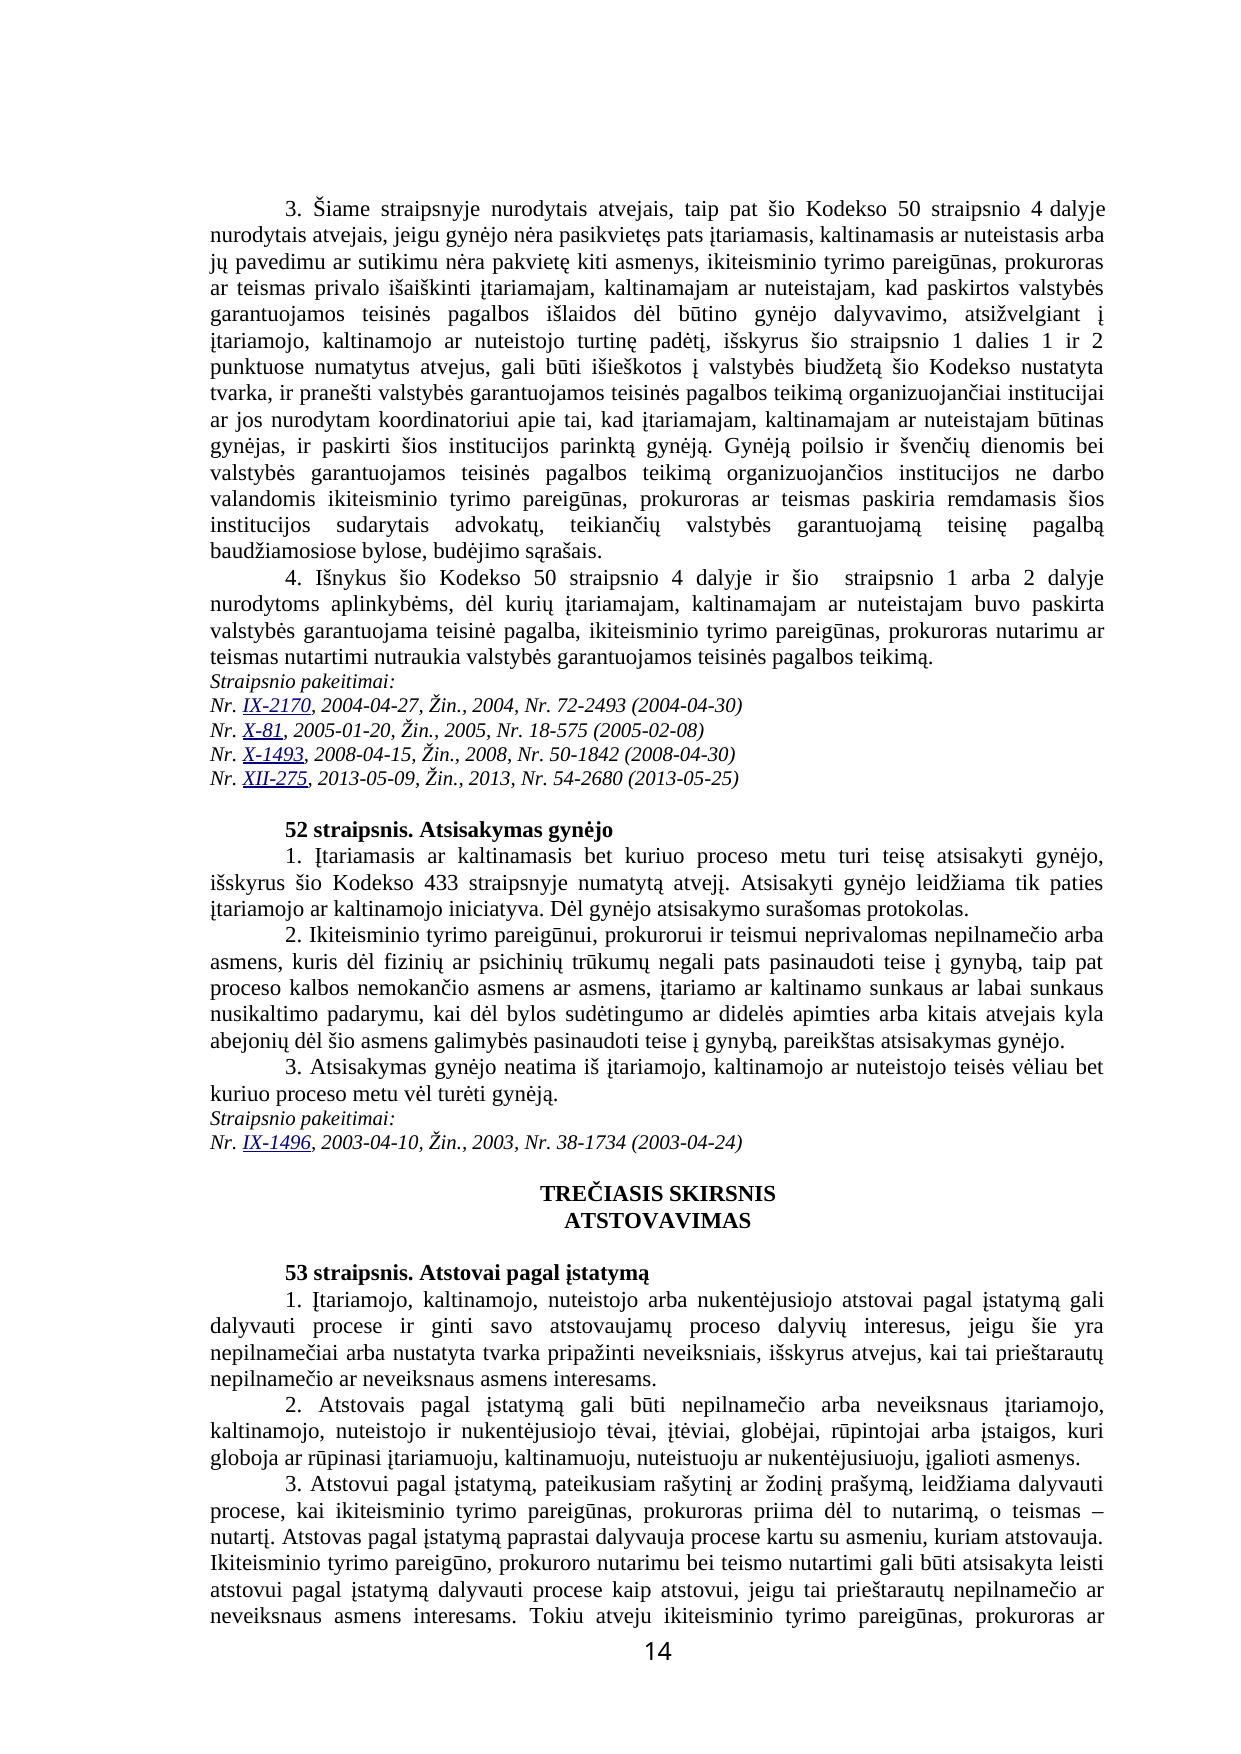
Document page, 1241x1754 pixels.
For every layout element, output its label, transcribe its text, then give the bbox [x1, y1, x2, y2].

text Straipsnio pakeitimai: [210, 669, 1106, 693]
text 2. Atstovais pagal įstatymą gali būti nepilnamečio arba neveiksnaus įtariamojo, kaltinamojo, nuteistojo ir nukentėjusiojo tėvai, įtėviai, globėjai, rūpintojai arba įstaigos, kuri globoja ar rūpinasi įtariamuoju, kaltinamuoju, nuteistuoju ar nukentėjusiuoju, įgalioti asmenys. [210, 1391, 1106, 1470]
text 2. Ikiteisminio tyrimo pareigūnui, prokurorui ir teismui neprivalomas nepilnamečio arba asmens, kuris dėl fizinių ar psichinių trūkumų negali pats pasinaudoti teise į gynybą, taip pat proceso kalbos nemokančio asmens ar asmens, įtariamo ar kaltinamo sunkaus ar labai sunkaus nusikaltimo padarymu, kai dėl bylos sudėtingumo ar didelės apimties arba kitais atvejais kyla abejonių dėl šio asmens galimybės pasinaudoti teise į gynybą, pareikštas atsisakymas gynėjo. [210, 921, 1106, 1053]
text 1. Įtariamasis ar kaltinamasis bet kuriuo proceso metu turi teisę atsisakyti gynėjo, išskyrus šio Kodekso 433 straipsnyje numatytą atvejį. Atsisakyti gynėjo leidžiama tik paties įtariamojo ar kaltinamojo iniciatyva. Dėl gynėjo atsisakymo surašomas protokolas. [210, 842, 1106, 921]
text Nr. X-81, 2005-01-20, Žin., 2005, Nr. 18-575 (2005-02-08) [210, 717, 1106, 742]
text 52 straipsnis. Atsisakymas gynėjo [210, 816, 1106, 842]
subtitle TREČIASIS SKIRSNIS [210, 1180, 1106, 1207]
text Nr. IX-1496, 2003-04-10, Žin., 2003, Nr. 38-1734 (2003-04-24) [210, 1130, 1106, 1154]
text 1. Įtariamojo, kaltinamojo, nuteistojo arba nukentėjusiojo atstovai pagal įstatymą gali dalyvauti procese ir ginti savo atstovaujamų proceso dalyvių interesus, jeigu šie yra nepilnamečiai arba nustatyta tvarka pripažinti neveiksniais, išskyrus atvejus, kai tai prieštarautų nepilnamečio ar neveiksnaus asmens interesams. [210, 1286, 1106, 1391]
text Nr. X-1493, 2008-04-15, Žin., 2008, Nr. 50-1842 (2008-04-30) [210, 742, 1106, 766]
text 4. Išnykus šio Kodekso 50 straipsnio 4 dalyje ir šio straipsnio 1 arba 2 dalyje nurodytoms aplinkybėms, dėl kurių įtariamajam, kaltinamajam ar nuteistajam buvo paskirta valstybės garantuojama teisinė pagalba, ikiteisminio tyrimo pareigūnas, prokuroras nutarimu ar teismas nutartimi nutraukia valstybės garantuojamos teisinės pagalbos teikimą. [210, 564, 1106, 669]
text 3. Atsisakymas gynėjo neatima iš įtariamojo, kaltinamojo ar nuteistojo teisės vėliau bet kuriuo proceso metu vėl turėti gynėją. [210, 1053, 1106, 1106]
text Nr. XII-275, 2013-05-09, Žin., 2013, Nr. 54-2680 (2013-05-25) [210, 766, 1106, 790]
text Straipsnio pakeitimai: [210, 1106, 1106, 1130]
text Atstovavimas [210, 1207, 1106, 1233]
text 3. Šiame straipsnyje nurodytais atvejais, taip pat šio Kodekso 50 straipsnio 4 dalyje nurodytais atvejais, jeigu gynėjo nėra pasikvietęs pats įtariamasis, kaltinamasis ar nuteistasis arba jų pavedimu ar sutikimu nėra pakvietę kiti asmenys, ikiteisminio tyrimo pareigūnas, prokuroras ar teismas privalo išaiškinti įtariamajam, kaltinamajam ar nuteistajam, kad paskirtos valstybės garantuojamos teisinės pagalbos išlaidos dėl būtino gynėjo dalyvavimo, atsižvelgiant į įtariamojo, kaltinamojo ar nuteistojo turtinę padėtį, išskyrus šio straipsnio 1 dalies 1 ir 2 punktuose numatytus atvejus, gali būti išieškotos į valstybės biudžetą šio Kodekso nustatyta tvarka, ir pranešti valstybės garantuojamos teisinės pagalbos teikimą organizuojančiai institucijai ar jos nurodytam koordinatoriui apie tai, kad įtariamajam, kaltinamajam ar nuteistajam būtinas gynėjas, ir paskirti šios institucijos parinktą gynėją. Gynėją poilsio ir švenčių dienomis bei valstybės garantuojamos teisinės pagalbos teikimą organizuojančios institucijos ne darbo valandomis ikiteisminio tyrimo pareigūnas, prokuroras ar teismas paskiria remdamasis šios institucijos sudarytais advokatų, teikiančių valstybės garantuojamą teisinę pagalbą baudžiamosiose bylose, budėjimo sąrašais. [210, 195, 1106, 564]
text Nr. IX-2170, 2004-04-27, Žin., 2004, Nr. 72-2493 (2004-04-30) [210, 693, 1106, 717]
text 53 straipsnis. Atstovai pagal įstatymą [210, 1259, 1106, 1286]
text 3. Atstovui pagal įstatymą, pateikusiam rašytinį ar žodinį prašymą, leidžiama dalyvauti procese, kai ikiteisminio tyrimo pareigūnas, prokuroras priima dėl to nutarimą, o teismas – nutartį. Atstovas pagal įstatymą paprastai dalyvauja procese kartu su asmeniu, kuriam atstovauja. Ikiteisminio tyrimo pareigūno, prokuroro nutarimu bei teismo nutartimi gali būti atsisakyta leisti atstovui pagal įstatymą dalyvauti procese kaip atstovui, jeigu tai prieštarautų nepilnamečio ar neveiksnaus asmens interesams. Tokiu atveju ikiteisminio tyrimo pareigūnas, prokuroras ar [210, 1470, 1106, 1628]
